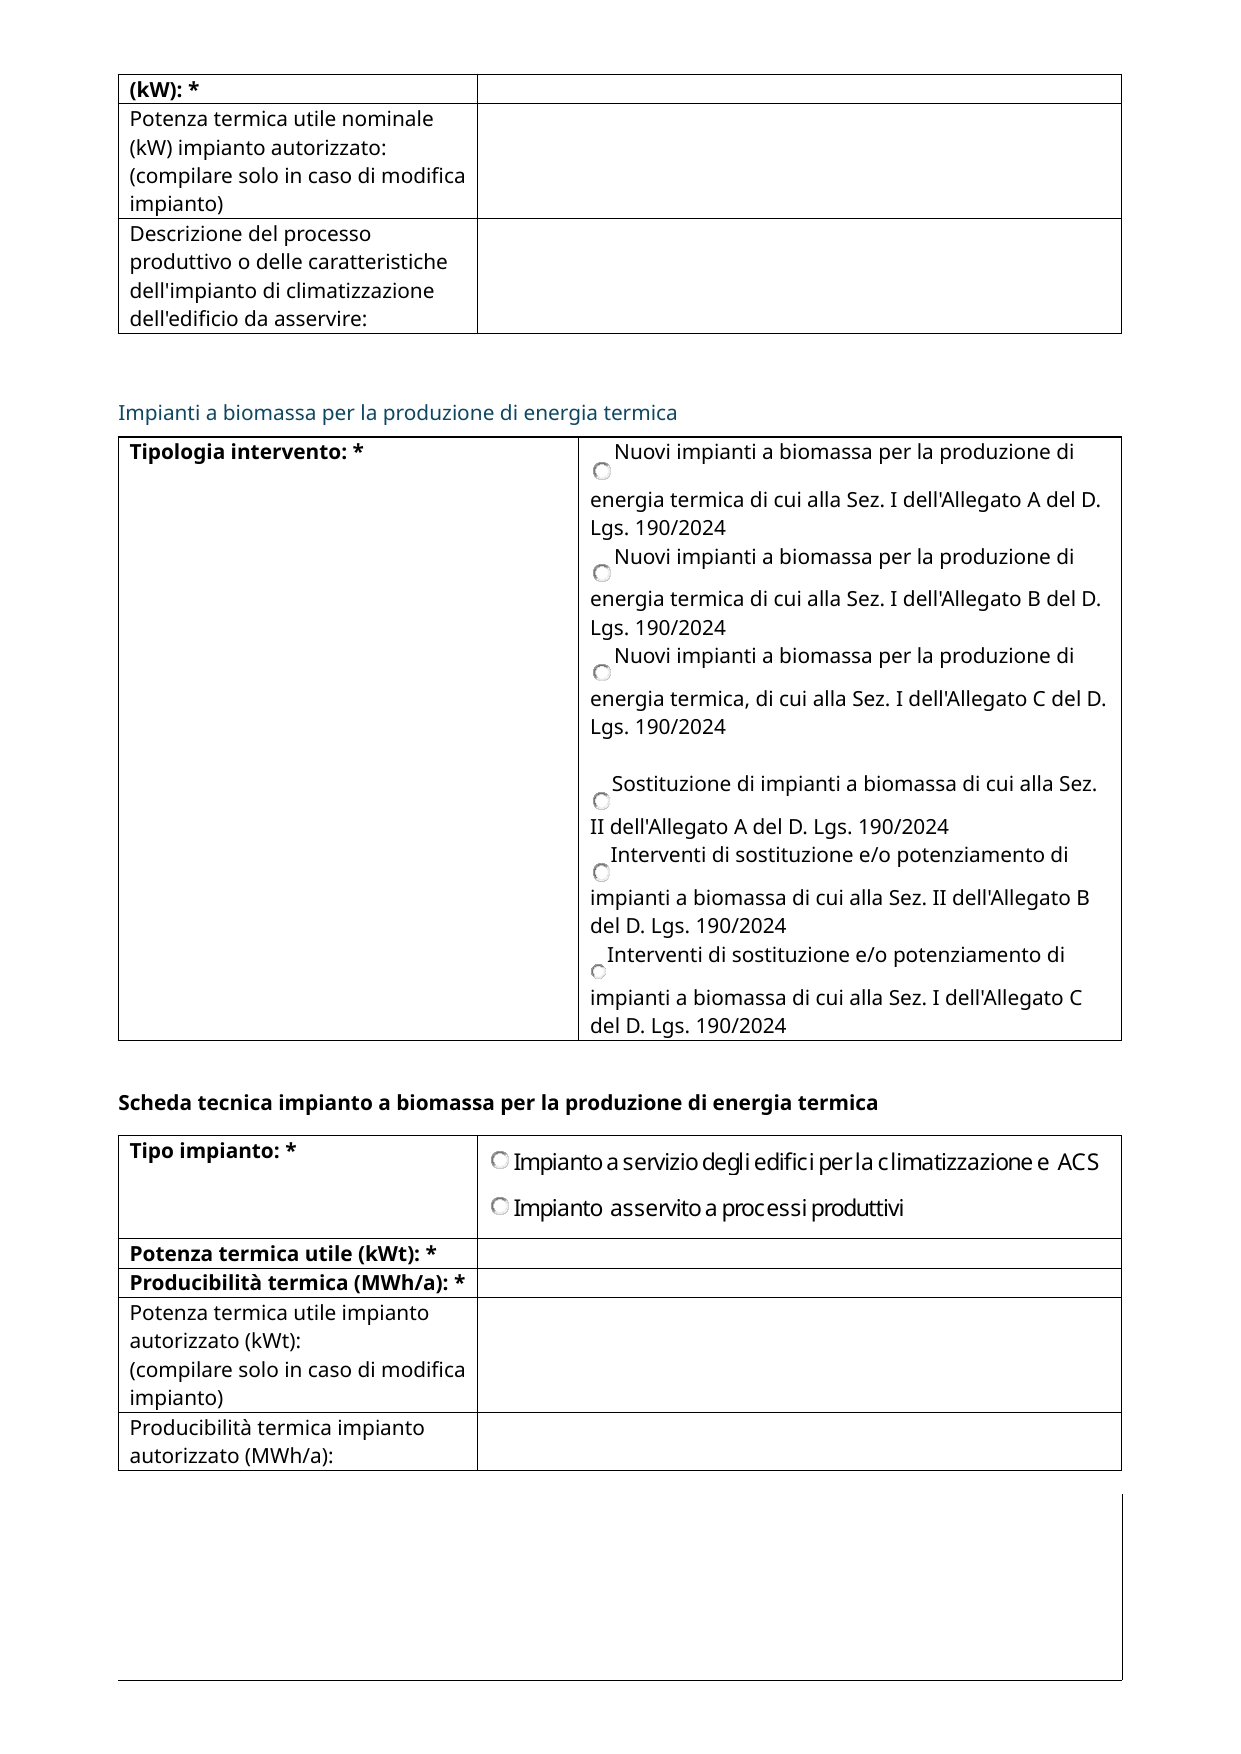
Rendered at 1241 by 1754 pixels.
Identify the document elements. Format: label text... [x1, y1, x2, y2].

table_cell Descrizione del processo produttivo o delle caratteristiche dell'impianto di climatizzazione dell'edificio da asservire: [119, 219, 477, 333]
subtitle Impianti a biomassa per la produzione di energia termica [118, 398, 1122, 426]
table_header Nuovi impianti a biomassa per la produzione di energia termica di cui alla Sez. I dell'Allegato A del D. Lgs. 190/2024 Nuovi impianti a biomassa per la produzione di energia termica di cui alla Sez. I dell'Allegato B del D. Lgs. 190/2024 Nuovi impianti a biomassa per la produzione di energia termica, di cui alla Sez. I dell'Allegato C del D. Lgs. 190/2024 Sostituzione di impianti a biomassa di cui alla Sez. II dell'Allegato A del D. Lgs. 190/2024 Interventi di sostituzione e/o potenziamento di impianti a biomassa di cui alla Sez. II dell'Allegato B del D. Lgs. 190/2024 Interventi di sostituzione e/o potenziamento di impianti a biomassa di cui alla Sez. I dell'Allegato C del D. Lgs. 190/2024 [579, 438, 1121, 1040]
table_cell [478, 104, 1121, 218]
table_cell Potenza termica utile (kWt): * [119, 1239, 477, 1267]
table_cell [478, 1269, 1121, 1297]
table_header Tipologia intervento: * [119, 438, 578, 1040]
table_cell [478, 219, 1121, 333]
table_cell [478, 1413, 1121, 1469]
table_cell (kW): * [119, 75, 477, 103]
table_cell [478, 1239, 1121, 1267]
table_cell Potenza termica utile impianto autorizzato (kWt): (compilare solo in caso di modifica impianto) [119, 1298, 477, 1412]
table_cell Producibilità termica impianto autorizzato (MWh/a): [119, 1413, 477, 1469]
text Scheda tecnica impianto a biomassa per la produzione di energia termica [118, 1088, 1122, 1116]
table_header Tipo impianto: * [119, 1136, 477, 1238]
table_cell [478, 75, 1121, 103]
table_header [478, 1136, 1121, 1238]
table_cell Producibilità termica (MWh/a): * [119, 1269, 477, 1297]
table_cell Potenza termica utile nominale (kW) impianto autorizzato: (compilare solo in caso di modifica impianto) [119, 104, 477, 218]
table_cell [478, 1298, 1121, 1412]
